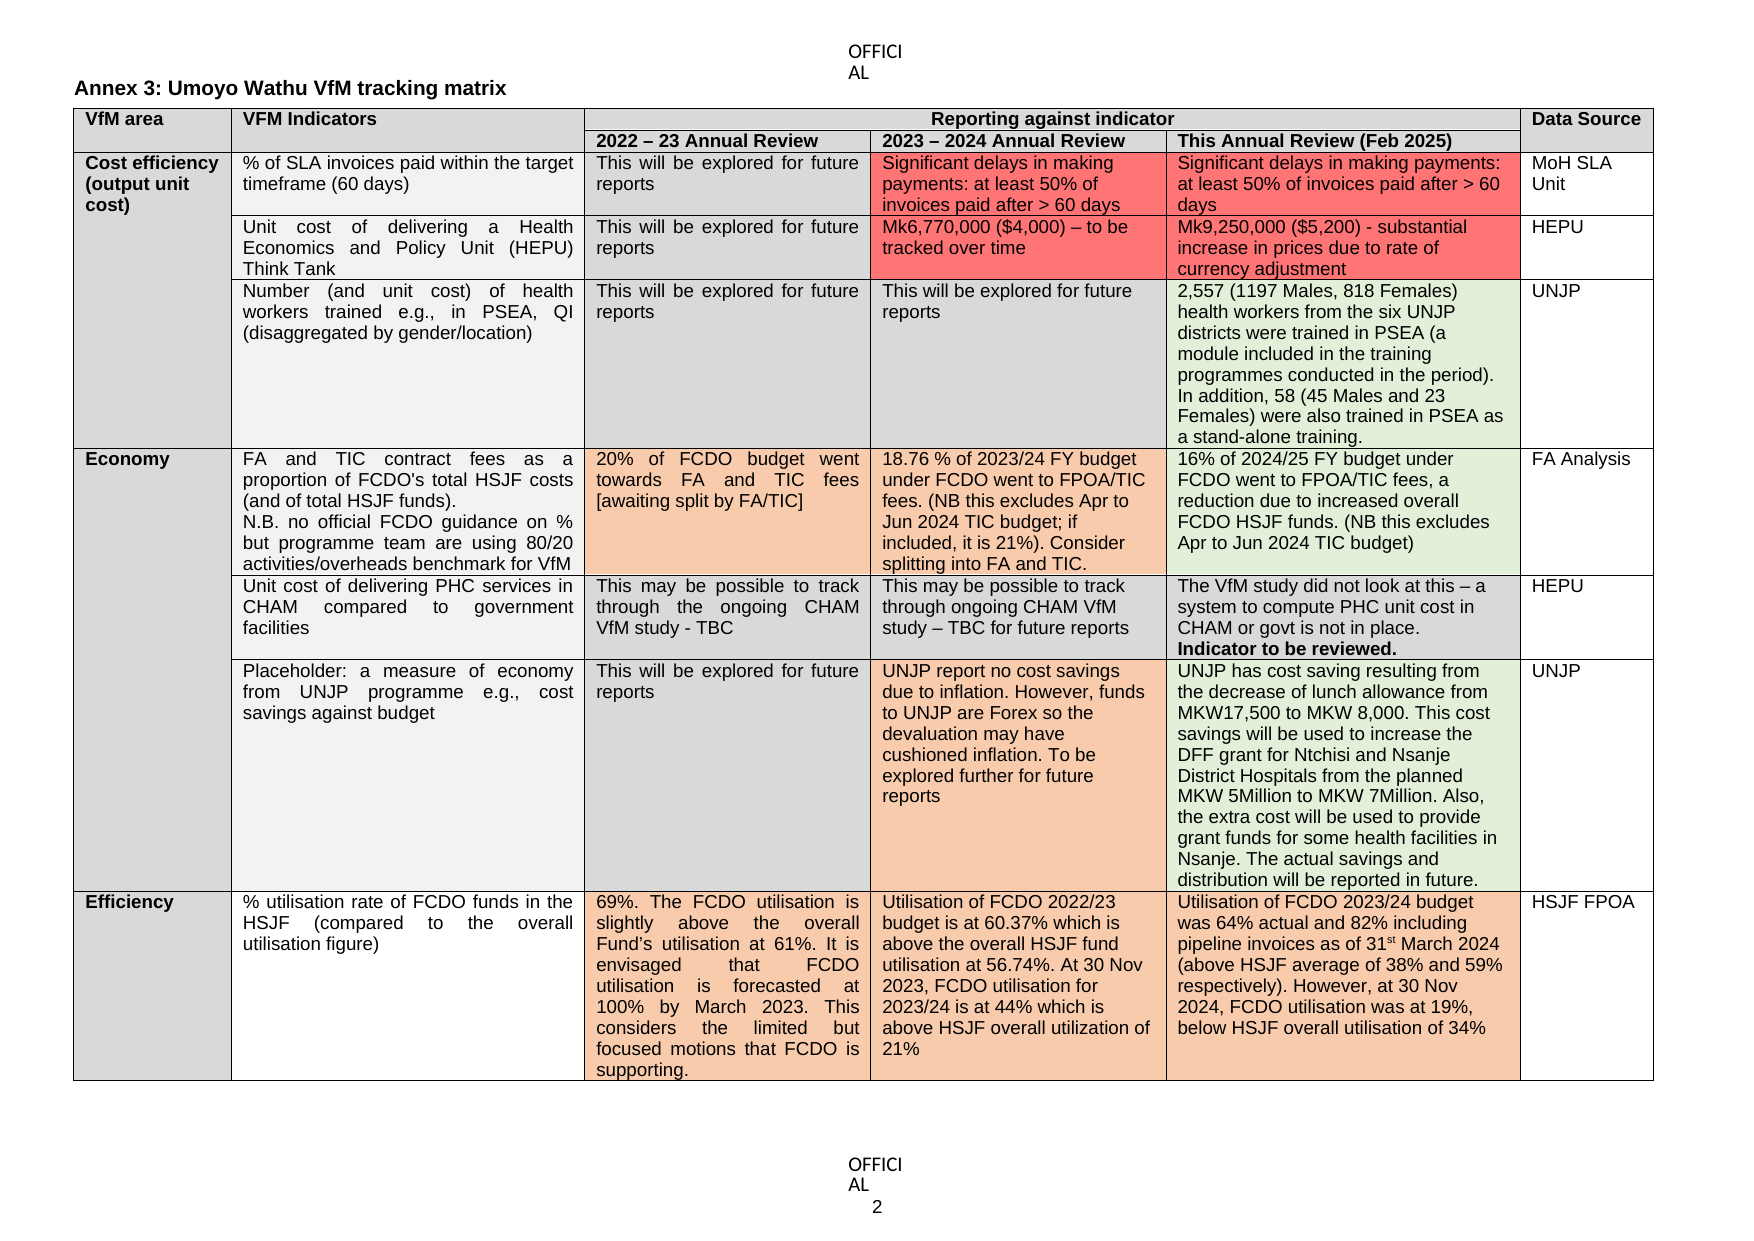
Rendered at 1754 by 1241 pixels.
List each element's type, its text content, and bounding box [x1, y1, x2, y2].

table_cell Number (and unit cost) of health workers trained e.g., in PSEA, QI (disaggregated by gender/location) [232, 280, 584, 448]
table_cell 20% of FCDO budget went towards FA and TIC fees [awaiting split by FA/TIC] [585, 449, 870, 574]
table_cell Significant delays in making payments: at least 50% of invoices paid after > 60 days [1167, 153, 1520, 215]
table_cell This will be explored for future reports [585, 216, 870, 279]
table_cell Efficiency [74, 892, 231, 1080]
table_cell This may be possible to track through the ongoing CHAM VfM study - TBC [585, 576, 870, 659]
table_cell The VfM study did not look at this – a system to compute PHC unit cost in CHAM or govt is not in place. Indicator to be reviewed. [1167, 576, 1520, 659]
table_cell This will be explored for future reports [585, 660, 870, 891]
table_cell % utilisation rate of FCDO funds in the HSJF (compared to the overall utilisation figure) [232, 892, 584, 1080]
table_cell 69%. The FCDO utilisation is slightly above the overall Fund’s utilisation at 61%. It is envisaged that FCDO utilisation is forecasted at 100% by March 2023. This considers the limited but focused motions that FCDO is supporting. [585, 892, 870, 1080]
table_cell 2023 – 2024 Annual Review [871, 131, 1166, 152]
table_cell 18.76 % of 2023/24 FY budget under FCDO went to FPOA/TIC fees. (NB this excludes Apr to Jun 2024 TIC budget; if included, it is 21%). Consider splitting into FA and TIC. [871, 449, 1166, 574]
table_cell Mk6,770,000 ($4,000) – to be tracked over time [871, 216, 1166, 279]
table_cell HEPU [1521, 576, 1653, 659]
table_header Data Source [1521, 109, 1653, 152]
table_cell Unit cost of delivering PHC services in CHAM compared to government facilities [232, 576, 584, 659]
table_cell % of SLA invoices paid within the target timeframe (60 days) [232, 153, 584, 215]
table_cell MoH SLA Unit [1521, 153, 1653, 215]
table_header VFM Indicators [232, 109, 584, 152]
table_cell This will be explored for future reports [585, 280, 870, 448]
table_cell Utilisation of FCDO 2022/23 budget is at 60.37% which is above the overall HSJF fund utilisation at 56.74%. At 30 Nov 2023, FCDO utilisation for 2023/24 is at 44% which is above HSJF overall utilization of 21% [871, 892, 1166, 1080]
table_cell UNJP report no cost savings due to inflation. However, funds to UNJP are Forex so the devaluation may have cushioned inflation. To be explored further for future reports [871, 660, 1166, 891]
table_cell This will be explored for future reports [585, 153, 870, 215]
table_header Reporting against indicator [585, 109, 1520, 129]
table_cell HEPU [1521, 216, 1653, 279]
text Annex 3: Umoyo Wathu VfM tracking matrix [74, 76, 1680, 99]
table_cell 16% of 2024/25 FY budget under FCDO went to FPOA/TIC fees, a reduction due to increased overall FCDO HSJF funds. (NB this excludes Apr to Jun 2024 TIC budget) [1167, 449, 1520, 574]
table_cell HSJF FPOA [1521, 892, 1653, 1080]
table_cell Mk9,250,000 ($5,200) - substantial increase in prices due to rate of currency adjustment [1167, 216, 1520, 279]
table_cell Utilisation of FCDO 2023/24 budget was 64% actual and 82% including pipeline invoices as of 31st March 2024 (above HSJF average of 38% and 59% respectively). However, at 30 Nov 2024, FCDO utilisation was at 19%, below HSJF overall utilisation of 34% [1167, 892, 1520, 1080]
table_cell Unit cost of delivering a Health Economics and Policy Unit (HEPU) Think Tank [232, 216, 584, 279]
table_cell Cost efficiency (output unit cost) [74, 153, 231, 448]
table_header VfM area [74, 109, 231, 152]
table_cell FA Analysis [1521, 449, 1653, 574]
table_cell This will be explored for future reports [871, 280, 1166, 448]
table_cell Economy [74, 449, 231, 891]
table_cell UNJP [1521, 280, 1653, 448]
table_cell UNJP has cost saving resulting from the decrease of lunch allowance from MKW17,500 to MKW 8,000. This cost savings will be used to increase the DFF grant for Ntchisi and Nsanje District Hospitals from the planned MKW 5Million to MKW 7Million. Also, the extra cost will be used to provide grant funds for some health facilities in Nsanje. The actual savings and distribution will be reported in future. [1167, 660, 1520, 891]
table_cell Significant delays in making payments: at least 50% of invoices paid after > 60 days [871, 153, 1166, 215]
table_cell This Annual Review (Feb 2025) [1167, 131, 1520, 152]
table_cell UNJP [1521, 660, 1653, 891]
table_cell 2,557 (1197 Males, 818 Females) health workers from the six UNJP districts were trained in PSEA (a module included in the training programmes conducted in the period). In addition, 58 (45 Males and 23 Females) were also trained in PSEA as a stand-alone training. [1167, 280, 1520, 448]
table_cell This may be possible to track through ongoing CHAM VfM study – TBC for future reports [871, 576, 1166, 659]
table_cell Placeholder: a measure of economy from UNJP programme e.g., cost savings against budget [232, 660, 584, 891]
table_cell 2022 – 23 Annual Review [585, 131, 870, 152]
table_cell FA and TIC contract fees as a proportion of FCDO's total HSJF costs (and of total HSJF funds). N.B. no official FCDO guidance on % but programme team are using 80/20 activities/overheads benchmark for VfM [232, 449, 584, 574]
